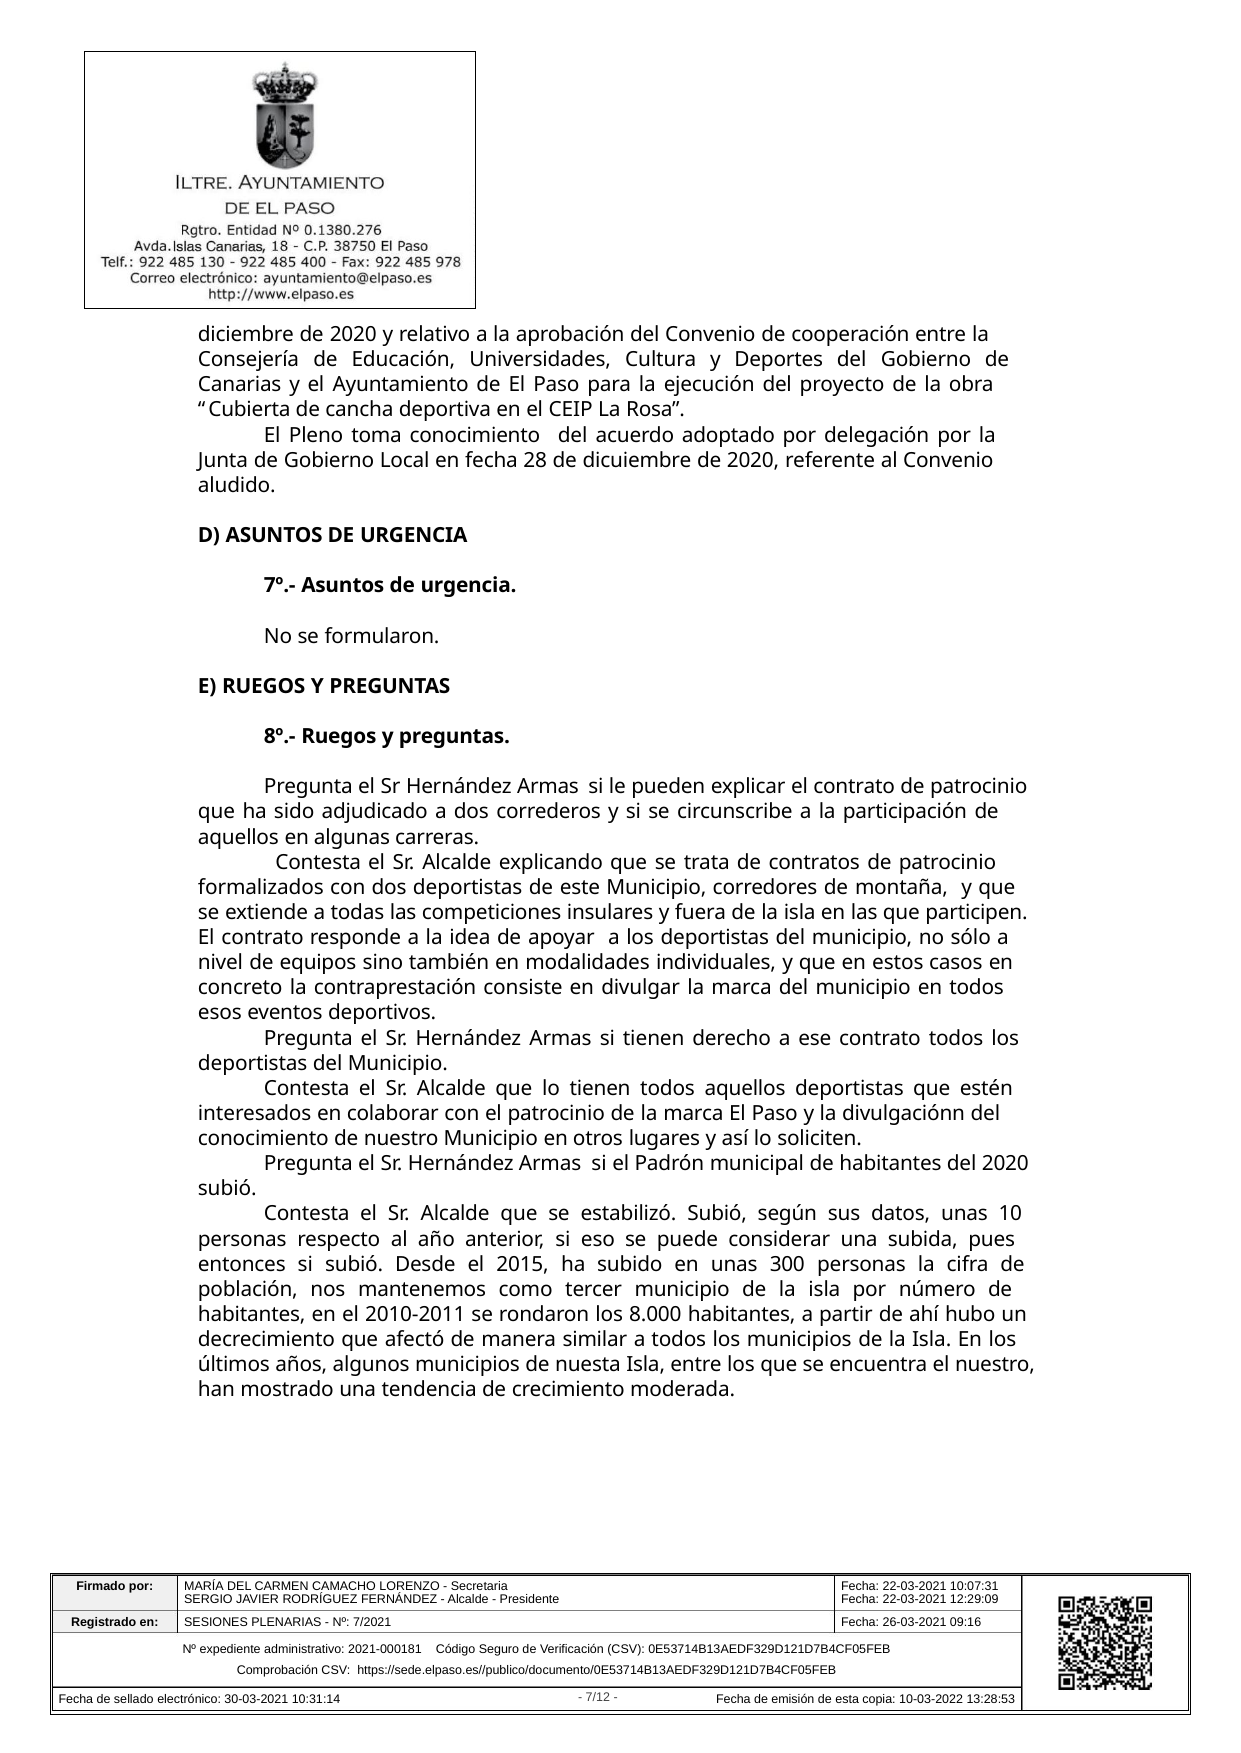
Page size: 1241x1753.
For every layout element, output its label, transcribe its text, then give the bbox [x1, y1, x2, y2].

text nivel de equipos sino también en modalidades individuales, y que en estos casos en [198, 950, 1068, 974]
text últimos años, algunos municipios de nuesta Isla, entre los que se encuentra el nuestro, [198, 1352, 1068, 1376]
text Canarias y el Ayuntamiento de El Paso para la ejecución del proyecto de la obra [198, 372, 1068, 397]
text Comprobación CSV: https://sede.elpaso.es//publico/documento/0E53714B13AEDF329D121D7B4CF05FEB [237, 1663, 916, 1677]
text aludido. [198, 473, 1068, 497]
text El Pleno toma conocimiento del acuerdo adoptado por delegación por la [264, 422, 1068, 447]
text El contrato responde a la idea de apoyar a los deportistas del municipio, no sólo a [198, 925, 1068, 949]
text aquellos en algunas carreras. [198, 824, 1068, 849]
text concreto la contraprestación consiste en divulgar la marca del municipio en todos [198, 975, 1068, 999]
text “ [198, 397, 208, 422]
text 8 [264, 724, 275, 748]
text Registrado en: [71, 1615, 177, 1629]
text Contesta el Sr. Alcalde explicando que se trata de contratos de patrocinio [275, 849, 1068, 874]
text SERGIO JAVIER RODRÍGUEZ FERNÁNDEZ - Alcalde - Presidente [184, 1593, 586, 1607]
text SESIONES PLENARIAS - Nº: 7/2021 [184, 1615, 416, 1629]
text Pregunta el Sr. Hernández Armas si el Padrón municipal de habitantes del 2020 [264, 1151, 1068, 1176]
text han mostrado una tendencia de crecimiento moderada. [198, 1377, 1068, 1401]
text Cubierta de cancha deportiva en el CEIP La Rosa”. [208, 397, 745, 422]
text subió. [198, 1176, 1068, 1201]
text Fecha: 26-03-2021 09:16 [841, 1615, 1002, 1629]
text Contesta el Sr. Alcalde que se estabilizó. Subió, según sus datos, unas 10 [264, 1201, 1068, 1226]
text Firmado por: [76, 1579, 172, 1593]
text deportistas del Municipio. [198, 1051, 1068, 1075]
text esos eventos deportivos. [198, 1000, 1068, 1024]
text personas respecto al año anterior, si eso se puede considerar una subida, pues [198, 1227, 1068, 1251]
text MARÍA DEL CARMEN CAMACHO LORENZO - Secretaria [184, 1579, 586, 1593]
text E) RUEGOS Y PREGUNTAS [198, 673, 466, 698]
text 7 [264, 573, 275, 598]
text Fecha: 22-03-2021 10:07:31 [841, 1579, 1022, 1593]
text º.- Asuntos de urgencia. [275, 573, 538, 598]
text Contesta el Sr. Alcalde que lo tienen todos aquellos deportistas que estén [264, 1076, 1068, 1100]
text No se formularon. [264, 623, 463, 648]
text Nº expediente administrativo: 2021-000181 Código Seguro de Verificación (CSV): 0E53714B13AEDF329D121D7B4CF05FEB [182, 1642, 916, 1656]
text - 7/12 - [578, 1691, 636, 1705]
text interesados en colaborar con el patrocinio de la marca El Paso y la divulgaciónn del [198, 1101, 1068, 1126]
picture [85, 52, 475, 308]
text se extiende a todas las competiciones insulares y fuera de la isla en las que participen. [198, 900, 1068, 924]
text D) ASUNTOS DE URGENCIA [198, 523, 483, 547]
text Fecha de sellado electrónico: 30-03-2021 10:31:14 [58, 1692, 365, 1706]
text habitantes, en el 2010-2011 se rondaron los 8.000 habitantes, a partir de ahí hubo un [198, 1302, 1068, 1326]
text formalizados con dos deportistas de este Municipio, corredores de montaña, y que [198, 874, 1068, 899]
text decrecimiento que afectó de manera similar a todos los municipios de la Isla. En los [198, 1327, 1068, 1351]
text que ha sido adjudicado a dos correderos y si se circunscribe a la participación de [198, 799, 1068, 824]
picture [51, 1574, 1190, 1714]
text diciembre de 2020 y relativo a la aprobación del Convenio de cooperación entre la [198, 322, 1068, 346]
text población, nos mantenemos como tercer municipio de la isla por número de [198, 1277, 1068, 1301]
text Consejería de Educación, Universidades, Cultura y Deportes del Gobierno de [198, 347, 1068, 371]
text Junta de Gobierno Local en fecha 28 de dicuiembre de 2020, referente al Convenio [198, 448, 1068, 472]
text Pregunta el Sr. Hernández Armas si tienen derecho a ese contrato todos los [264, 1026, 1068, 1050]
text Fecha de emisión de esta copia: 10-03-2022 13:28:53 [716, 1692, 1040, 1706]
text entonces si subió. Desde el 2015, ha subido en unas 300 personas la cifra de [198, 1252, 1068, 1276]
text conocimiento de nuestro Municipio en otros lugares y así lo soliciten. [198, 1126, 1068, 1151]
text Pregunta el Sr Hernández Armas si le pueden explicar el contrato de patrocinio [264, 774, 1068, 799]
text Fecha: 22-03-2021 12:29:09 [841, 1593, 1022, 1607]
text º.- Ruegos y preguntas. [275, 724, 530, 748]
